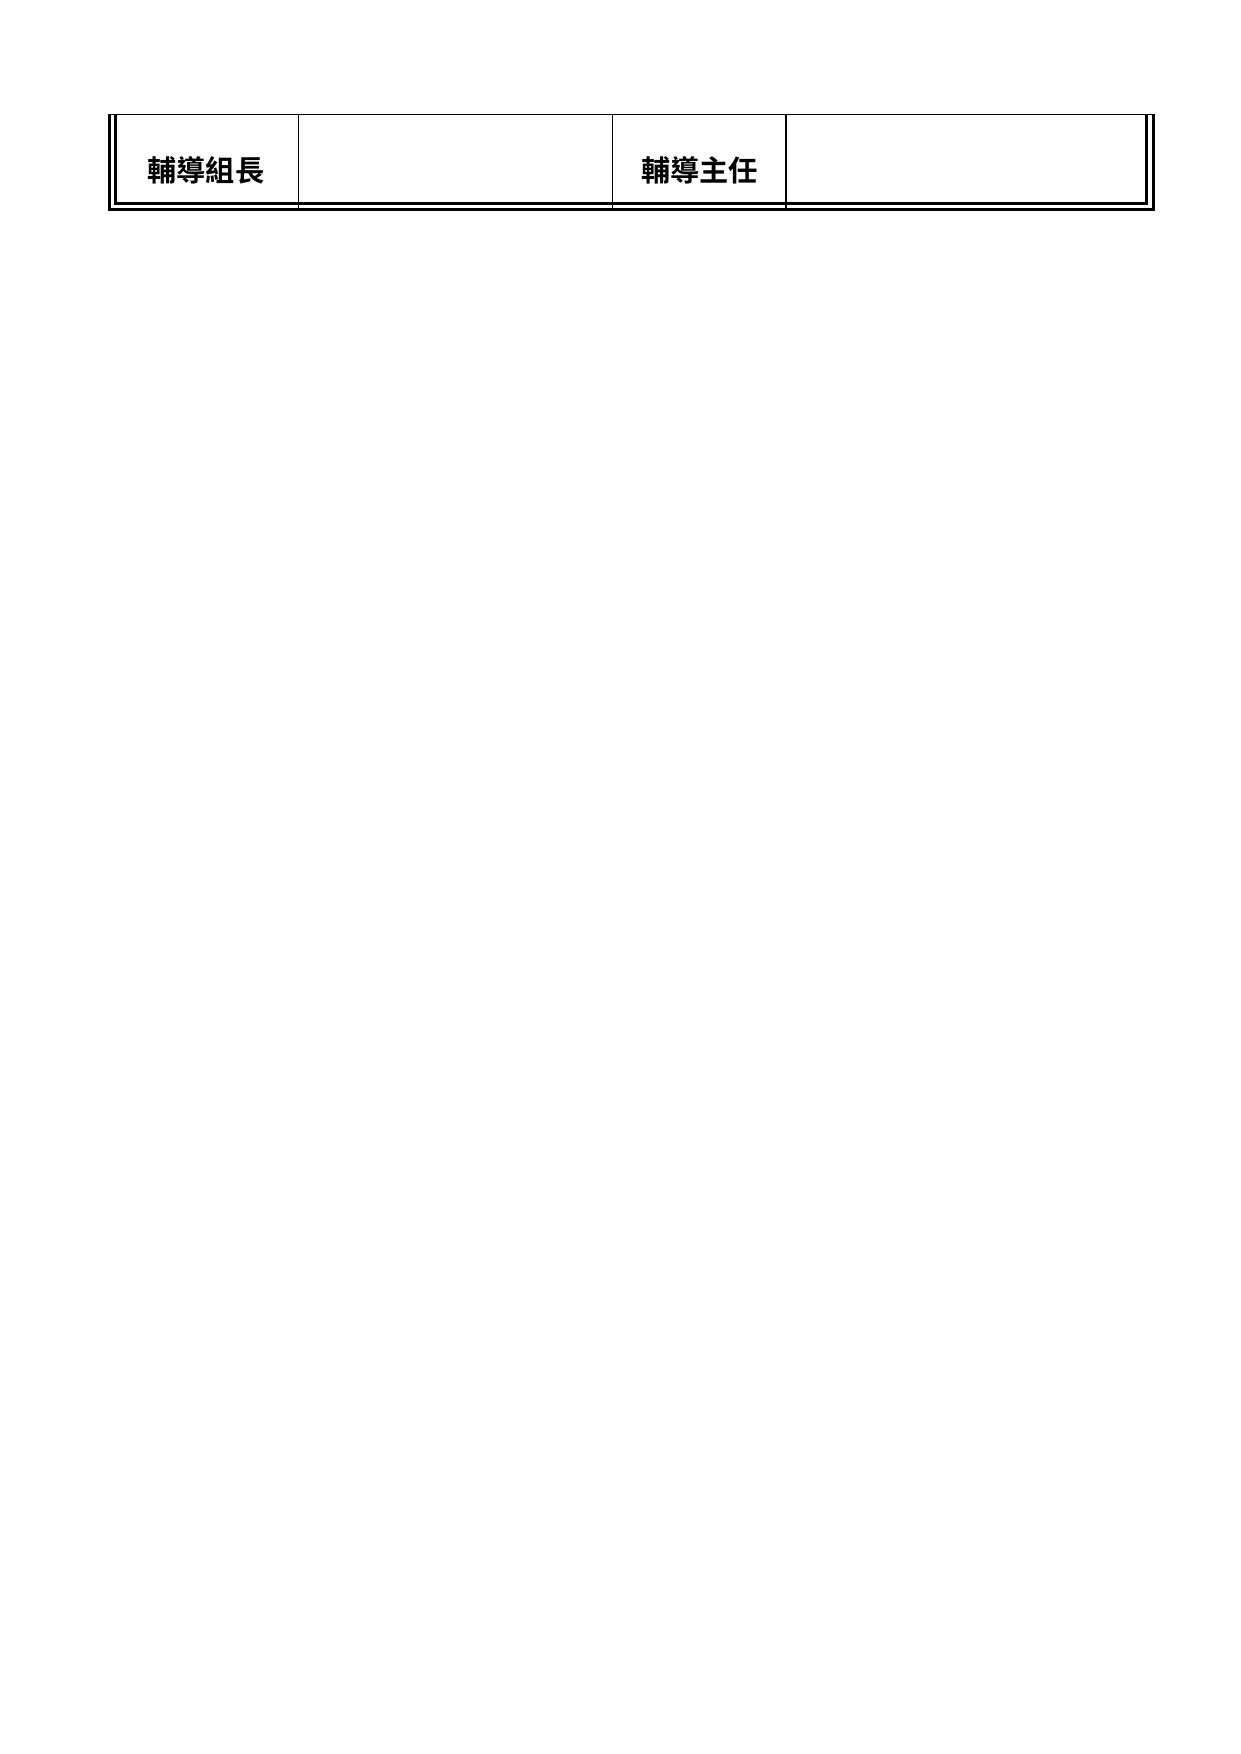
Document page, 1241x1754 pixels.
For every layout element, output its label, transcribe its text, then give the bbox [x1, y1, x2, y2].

table_cell [787, 115, 1145, 202]
table_cell [299, 115, 612, 202]
table_cell 輔導主任 [613, 115, 785, 202]
table_cell 輔導組長 [117, 115, 298, 202]
